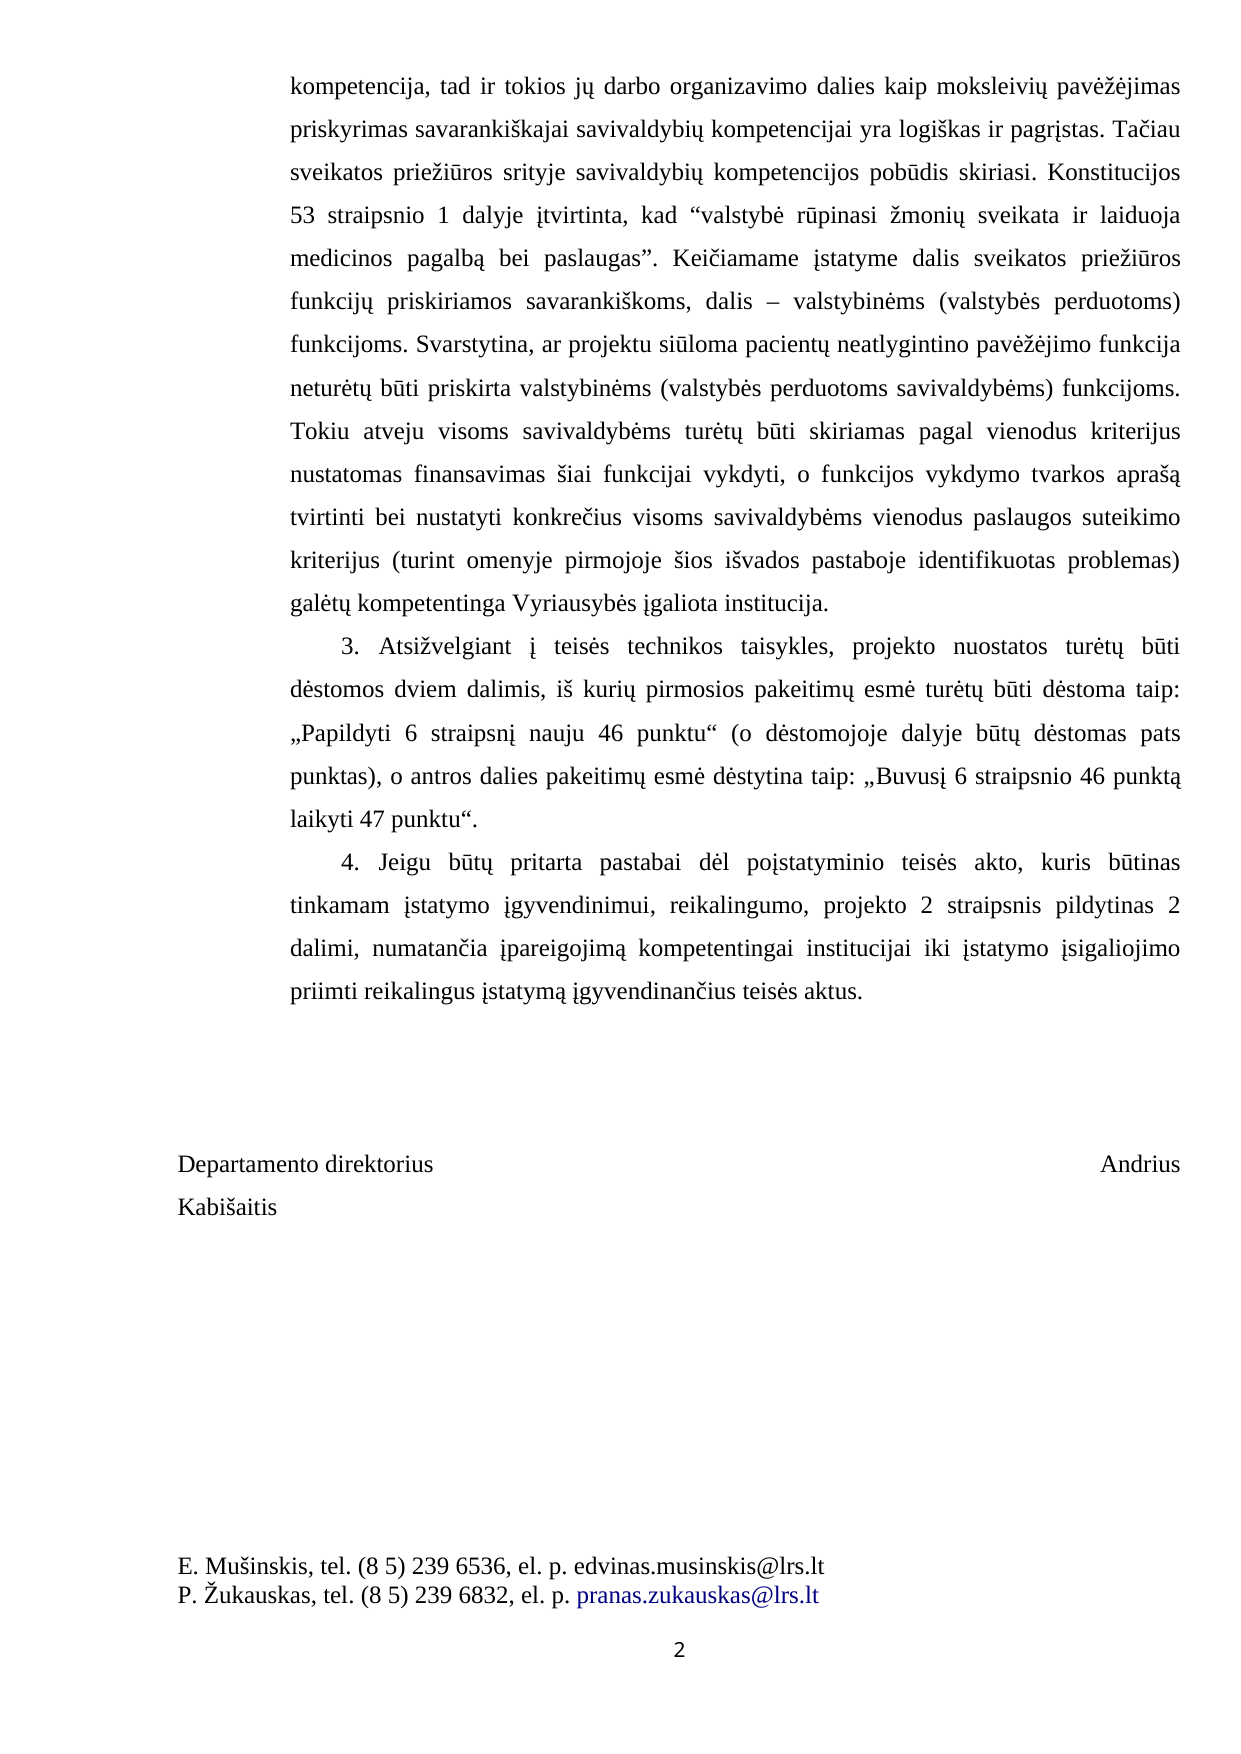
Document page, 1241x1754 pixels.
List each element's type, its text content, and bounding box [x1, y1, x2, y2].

text E. Mušinskis, tel. (8 5) 239 6536, el. p. edvinas.musinskis@lrs.lt [177, 1551, 1181, 1580]
text Departamento direktorius Andrius Kabišaitis [177, 1149, 1181, 1221]
list kompetencija, tad ir tokios jų darbo organizavimo dalies kaip moksleivių pavėžėjimas priskyrimas savarankiškajai savivaldybių kompetencijai yra logiškas ir pagrįstas. Tačiau sveikatos priežiūros srityje savivaldybių kompetencijos pobūdis skiriasi. Konstitucijos 53 straipsnio 1 dalyje įtvirtinta, kad “valstybė rūpinasi žmonių sveikata ir laiduoja medicinos pagalbą bei paslaugas”. Keičiamame įstatyme dalis sveikatos priežiūros funkcijų priskiriamos savarankiškoms, dalis – valstybinėms (valstybės perduotoms) funkcijoms. Svarstytina, ar projektu siūloma pacientų neatlygintino pavėžėjimo funkcija neturėtų būti priskirta valstybinėms (valstybės perduotoms savivaldybėms) funkcijoms. Tokiu atveju visoms savivaldybėms turėtų būti skiriamas pagal vienodus kriterijus nustatomas finansavimas šiai funkcijai vykdyti, o funkcijos vykdymo tvarkos aprašą tvirtinti bei nustatyti konkrečius visoms savivaldybėms vienodus paslaugos suteikimo kriterijus (turint omenyje pirmojoje šios išvados pastaboje identifikuotas problemas) galėtų kompetentinga Vyriausybės įgaliota institucija. [252, 71, 1181, 617]
text P. Žukauskas, tel. (8 5) 239 6832, el. p. pranas.zukauskas@lrs.lt [177, 1580, 1181, 1609]
list Jeigu būtų pritarta pastabai dėl poįstatyminio teisės akto, kuris būtinas tinkamam įstatymo įgyvendinimui, reikalingumo, projekto 2 straipsnis pildytinas 2 dalimi, numatančia įpareigojimą kompetentingai institucijai iki įstatymo įsigaliojimo priimti reikalingus įstatymą įgyvendinančius teisės aktus. [252, 847, 1181, 1005]
list Atsižvelgiant į teisės technikos taisykles, projekto nuostatos turėtų būti dėstomos dviem dalimis, iš kurių pirmosios pakeitimų esmė turėtų būti dėstoma taip: „Papildyti 6 straipsnį nauju 46 punktu“ (o dėstomojoje dalyje būtų dėstomas pats punktas), o antros dalies pakeitimų esmė dėstytina taip: „Buvusį 6 straipsnio 46 punktą laikyti 47 punktu“. [252, 631, 1181, 833]
